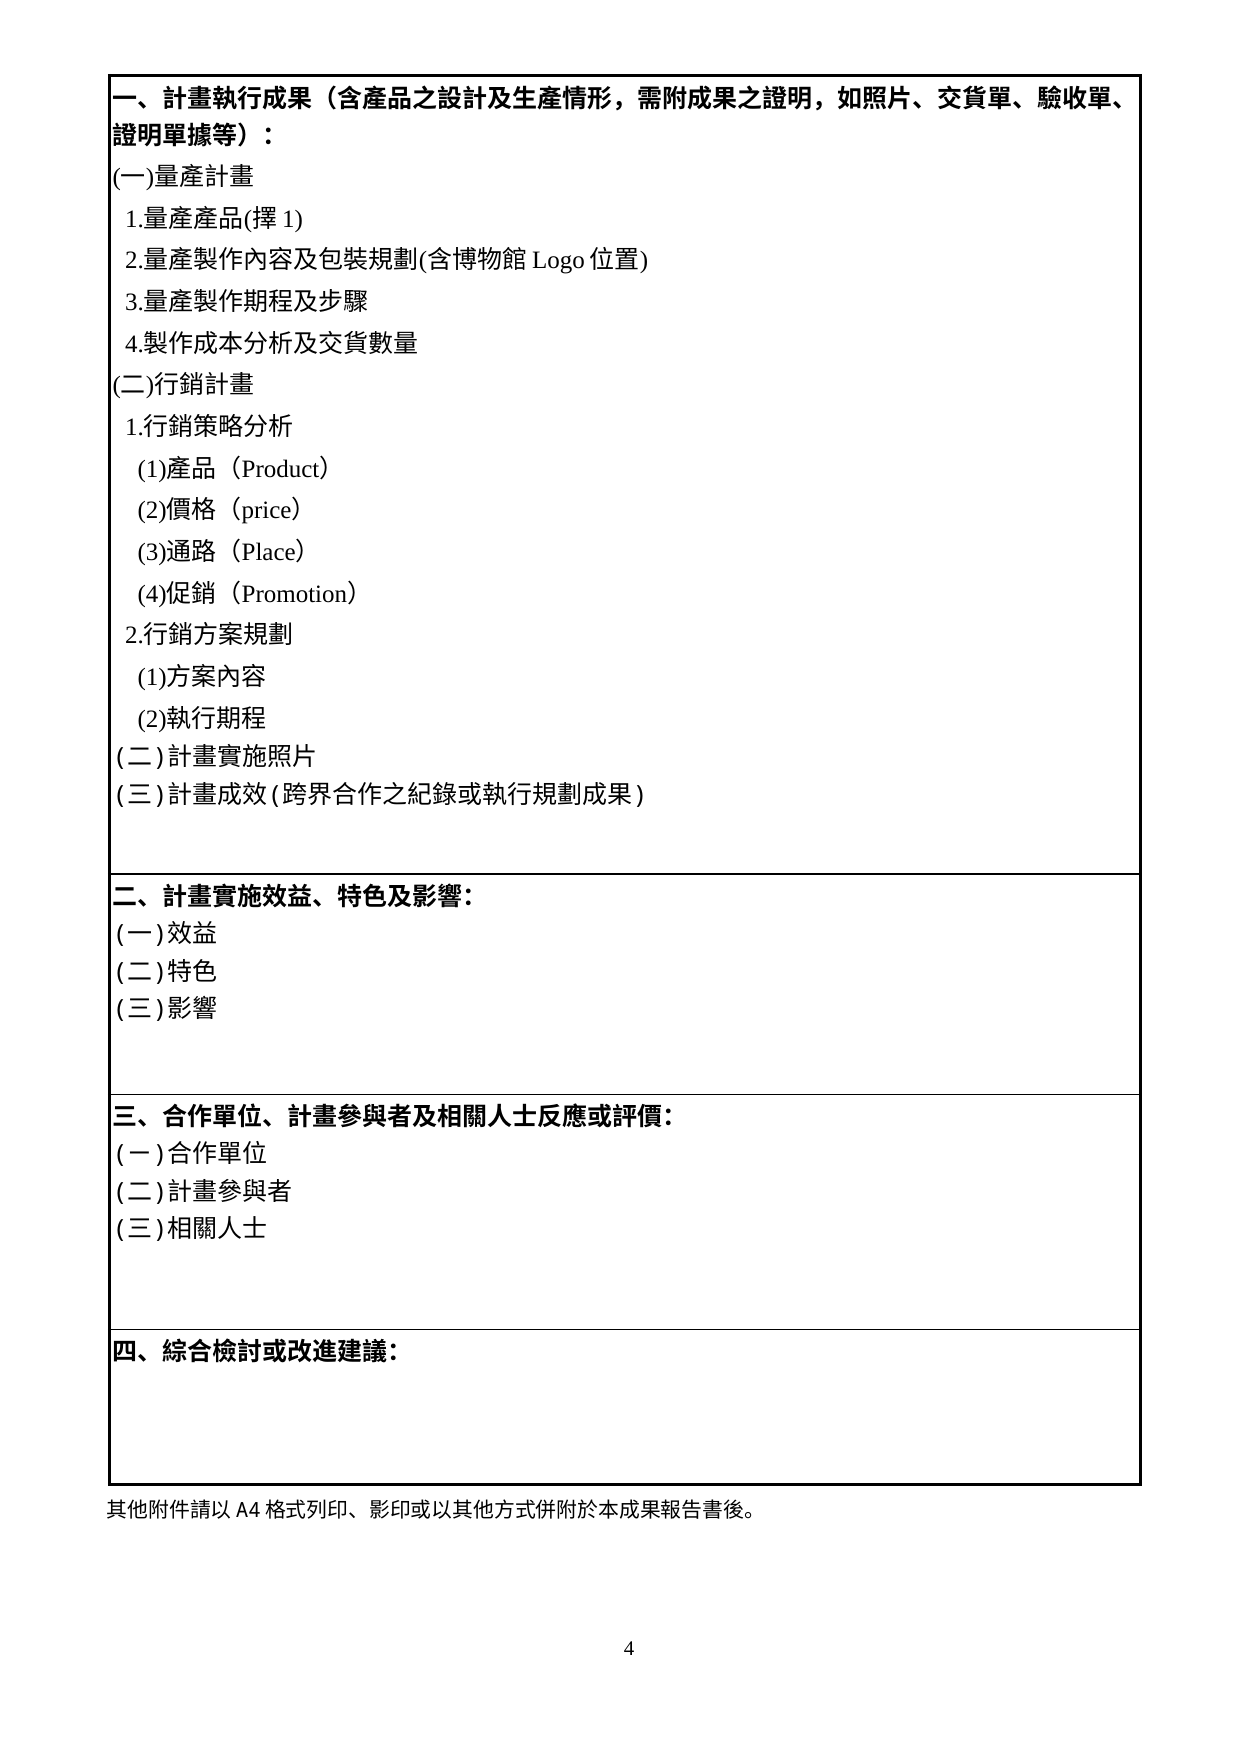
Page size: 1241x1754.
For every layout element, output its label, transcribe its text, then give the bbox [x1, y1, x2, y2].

table_cell 二、計畫實施效益、特色及影響： (一)效益 (二)特色 (三)影響 [111, 875, 1139, 1093]
table_cell 三、合作單位、計畫參與者及相關人士反應或評價： (ㄧ)合作單位 (二)計畫參與者 (三)相關人士 [111, 1095, 1139, 1328]
text 其他附件請以A4格式列印、影印或以其他方式併附於本成果報告書後。 [106, 1486, 1152, 1523]
table_cell 四、綜合檢討或改進建議： [111, 1330, 1139, 1483]
table_header 一、計畫執行成果（含產品之設計及生產情形，需附成果之證明，如照片、交貨單、驗收單、證明單據等）： (一)量產計畫 1.量產產品(擇1) 2.量產製作內容及包裝規劃(含博物館Logo位置) 3.量產製作期程及步驟 4.製作成本分析及交貨數量 (二)行銷計畫 1.行銷策略分析 (1)產品（Product） (2)價格（price） (3)通路（Place） (4)促銷（Promotion） 2.行銷方案規劃 (1)方案內容 (2)執行期程 (二)計畫實施照片 (三)計畫成效(跨界合作之紀錄或執行規劃成果) [111, 77, 1139, 873]
